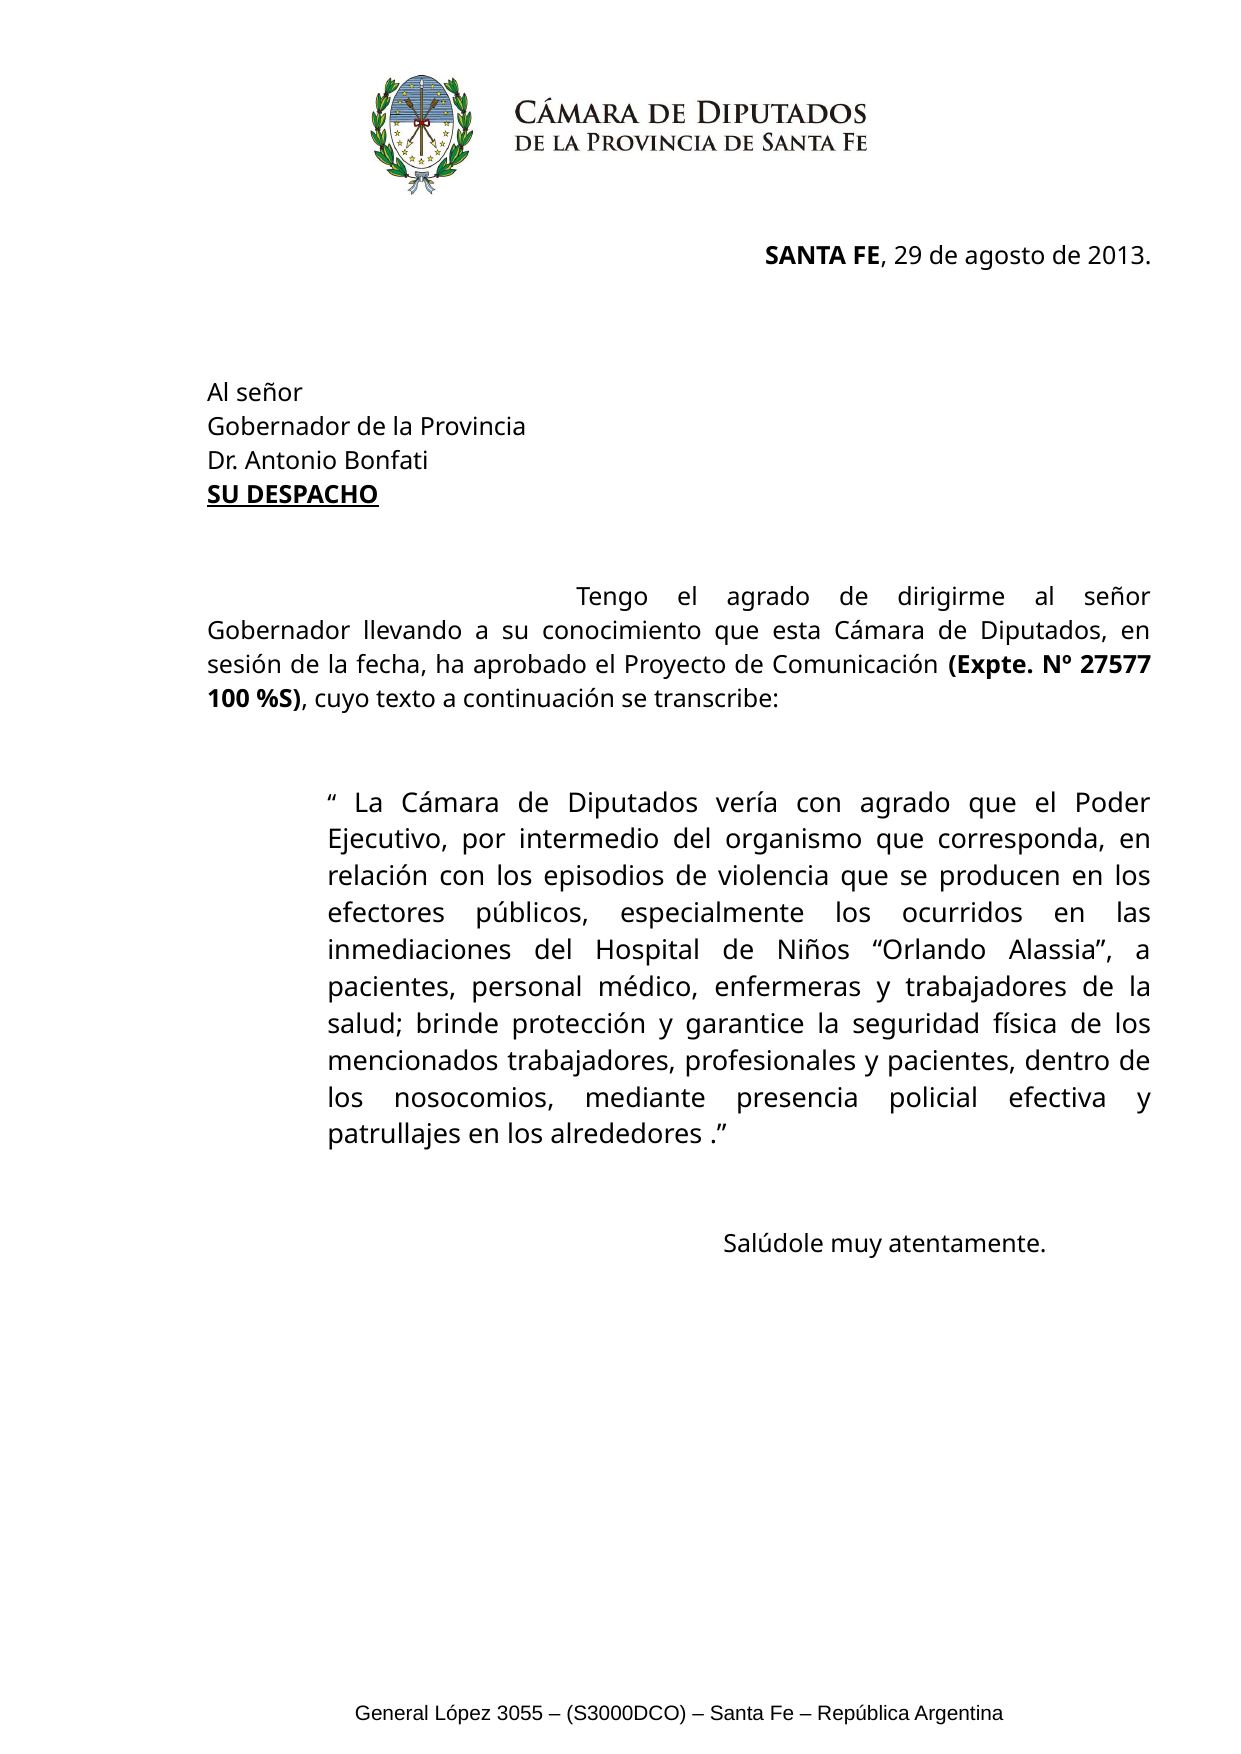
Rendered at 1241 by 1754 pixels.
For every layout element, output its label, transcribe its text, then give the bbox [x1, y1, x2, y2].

text Salúdole muy atentamente. [649, 1226, 1152, 1260]
text Gobernador de la Provincia [207, 408, 1152, 442]
text SU DESPACHO [207, 476, 1152, 511]
text Dr. Antonio Bonfati [207, 442, 1152, 476]
text Al señor [207, 374, 1152, 408]
picture [370, 75, 867, 199]
text SANTA FE, 29 de agosto de 2013. [207, 238, 1152, 272]
text “ La Cámara de Diputados vería con agrado que el Poder Ejecutivo, por intermedio del organismo que corresponda, en relación con los episodios de violencia que se producen en los efectores públicos, especialmente los ocurridos en las inmediaciones del Hospital de Niños “Orlando Alassia”, a pacientes, personal médico, enfermeras y trabajadores de la salud; brinde protección y garantice la seguridad física de los mencionados trabajadores, profesionales y pacientes, dentro de los nosocomios, mediante presencia policial efectiva y patrullajes en los alrededores .” [327, 783, 1152, 1152]
text Tengo el agrado de dirigirme al señor Gobernador llevando a su conocimiento que esta Cámara de Diputados, en sesión de la fecha, ha aprobado el Proyecto de Comunicación (Expte. Nº 27577 100 %S), cuyo texto a continuación se transcribe: [207, 579, 1152, 715]
